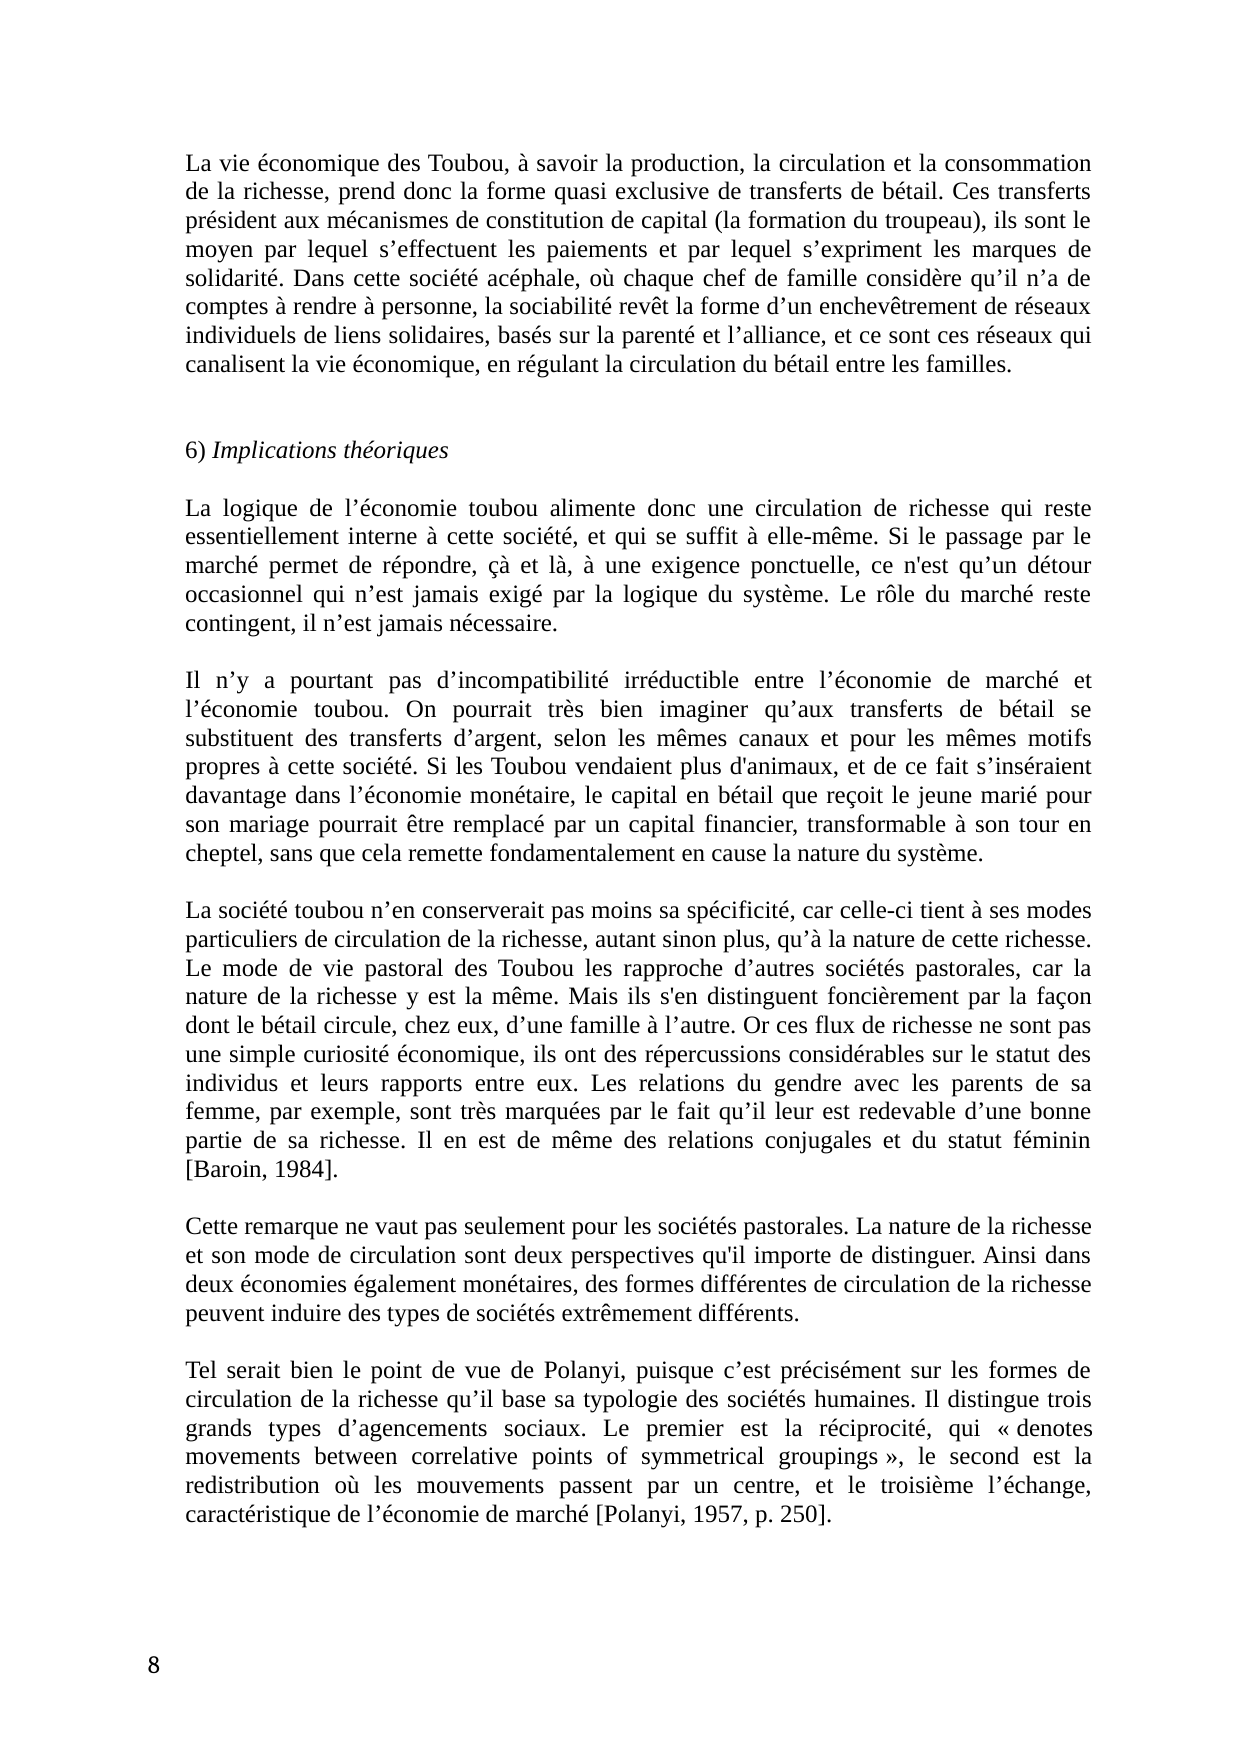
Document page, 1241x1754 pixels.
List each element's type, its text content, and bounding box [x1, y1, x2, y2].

text Tel serait bien le point de vue de Polanyi, puisque c’est précisément sur les formes de circulation de la richesse qu’il base sa typologie des sociétés humaines. Il distingue trois grands types d’agencements sociaux. Le premier est la réciprocité, qui « denotes movements between correlative points of symmetrical groupings », le second est la redistribution où les mouvements passent par un centre, et le troisième l’échange, caractéristique de l’économie de marché [Polanyi, 1957, p. 250]. [185, 1355, 1093, 1528]
text La logique de l’économie toubou alimente donc une circulation de richesse qui reste essentiellement interne à cette société, et qui se suffit à elle-même. Si le passage par le marché permet de répondre, çà et là, à une exigence ponctuelle, ce n'est qu’un détour occasionnel qui n’est jamais exigé par la logique du système. Le rôle du marché reste contingent, il n’est jamais nécessaire. [185, 493, 1093, 636]
text 6) Implications théoriques [185, 435, 1093, 464]
text La société toubou n’en conserverait pas moins sa spécificité, car celle-ci tient à ses modes particuliers de circulation de la richesse, autant sinon plus, qu’à la nature de cette richesse. Le mode de vie pastoral des Toubou les rapproche d’autres sociétés pastorales, car la nature de la richesse y est la même. Mais ils s'en distinguent foncièrement par la façon dont le bétail circule, chez eux, d’une famille à l’autre. Or ces flux de richesse ne sont pas une simple curiosité économique, ils ont des répercussions considérables sur le statut des individus et leurs rapports entre eux. Les relations du gendre avec les parents de sa femme, par exemple, sont très marquées par le fait qu’il leur est redevable d’une bonne partie de sa richesse. Il en est de même des relations conjugales et du statut féminin [Baroin, 1984]. [185, 895, 1093, 1183]
text Il n’y a pourtant pas d’incompatibilité irréductible entre l’économie de marché et l’économie toubou. On pourrait très bien imaginer qu’aux transferts de bétail se substituent des transferts d’argent, selon les mêmes canaux et pour les mêmes motifs propres à cette société. Si les Toubou vendaient plus d'animaux, et de ce fait s’inséraient davantage dans l’économie monétaire, le capital en bétail que reçoit le jeune marié pour son mariage pourrait être remplacé par un capital financier, transformable à son tour en cheptel, sans que cela remette fondamentalement en cause la nature du système. [185, 665, 1093, 866]
text La vie économique des Toubou, à savoir la production, la circulation et la consommation de la richesse, prend donc la forme quasi exclusive de transferts de bétail. Ces transferts président aux mécanismes de constitution de capital (la formation du troupeau), ils sont le moyen par lequel s’effectuent les paiements et par lequel s’expriment les marques de solidarité. Dans cette société acéphale, où chaque chef de famille considère qu’il n’a de comptes à rendre à personne, la sociabilité revêt la forme d’un enchevêtrement de réseaux individuels de liens solidaires, basés sur la parenté et l’alliance, et ce sont ces réseaux qui canalisent la vie économique, en régulant la circulation du bétail entre les familles. [185, 148, 1093, 378]
text Cette remarque ne vaut pas seulement pour les sociétés pastorales. La nature de la richesse et son mode de circulation sont deux perspectives qu'il importe de distinguer. Ainsi dans deux économies également monétaires, des formes différentes de circulation de la richesse peuvent induire des types de sociétés extrêmement différents. [185, 1211, 1093, 1326]
